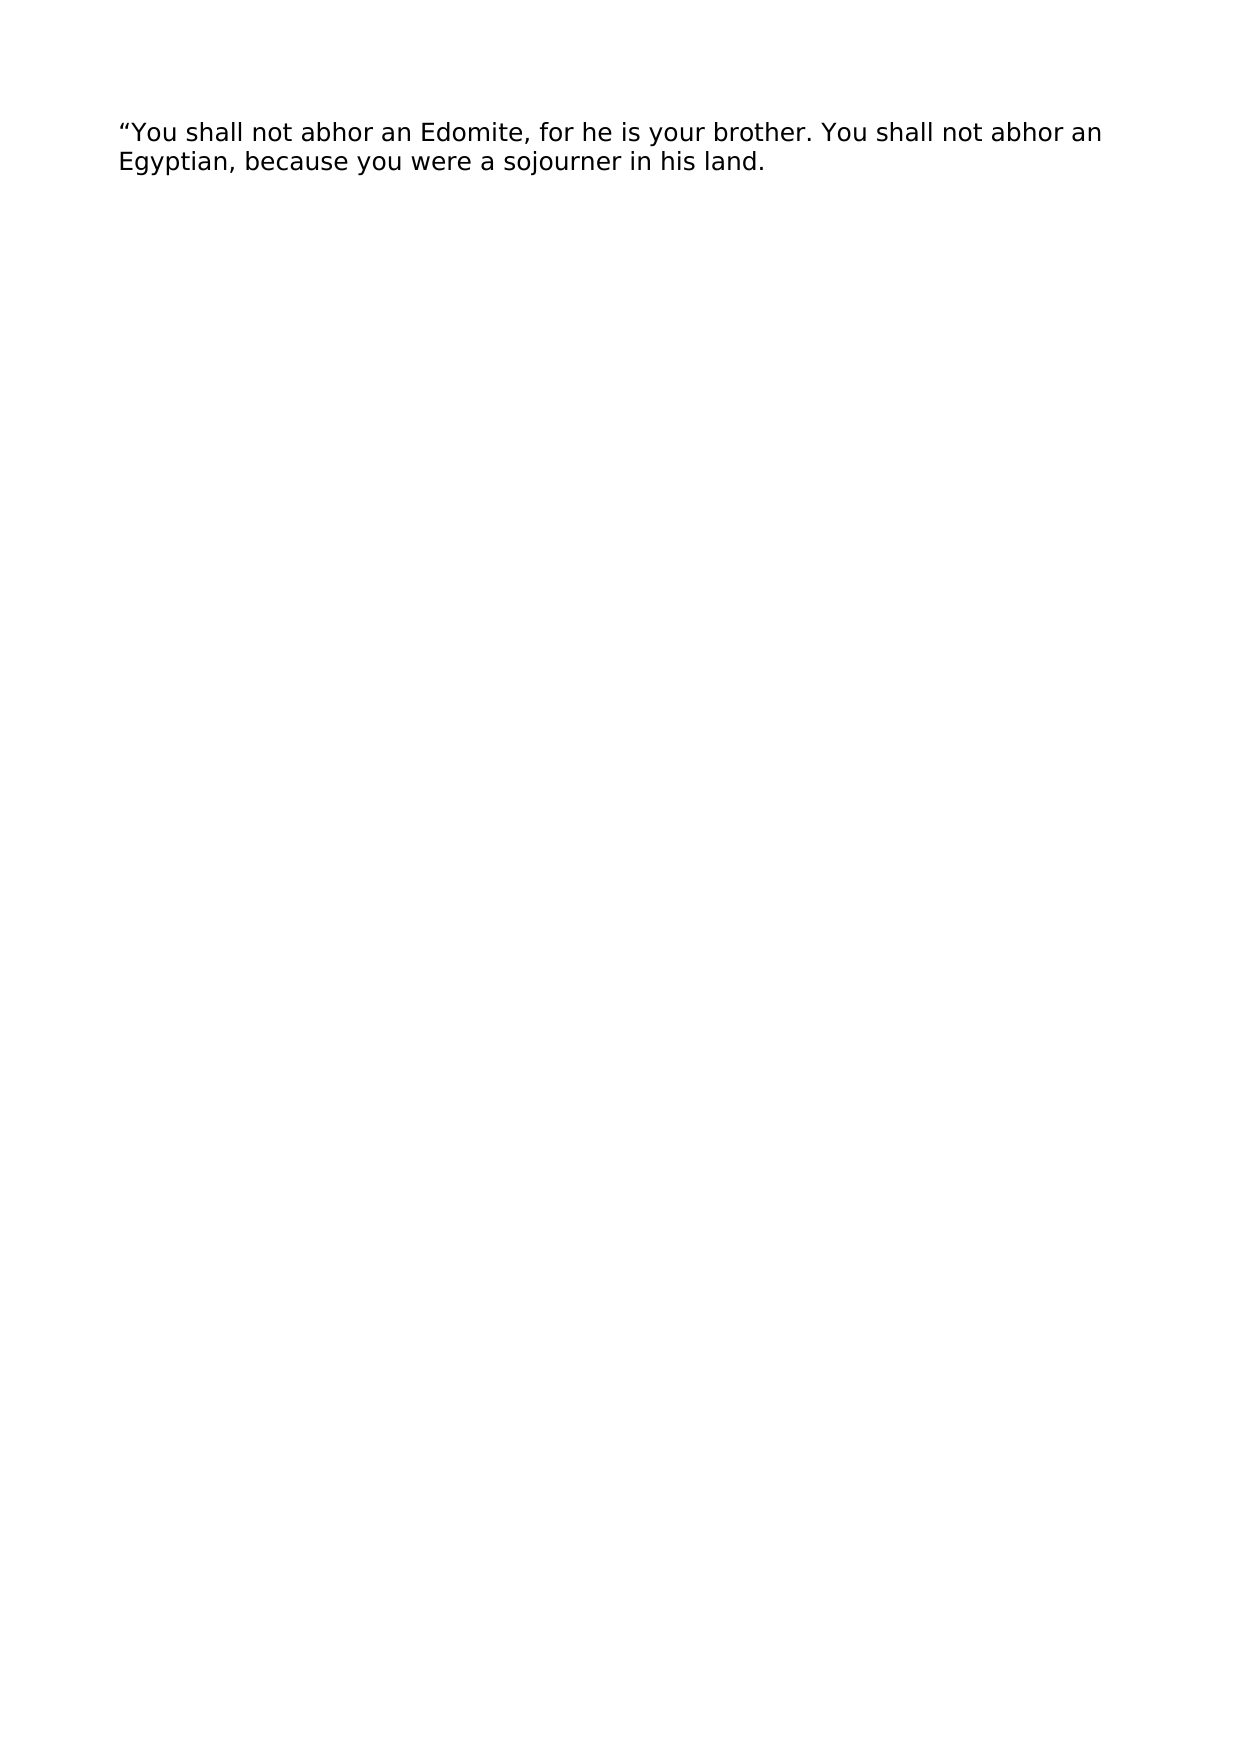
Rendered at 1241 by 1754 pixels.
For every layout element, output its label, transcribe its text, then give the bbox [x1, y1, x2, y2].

text “You shall not abhor an Edomite, for he is your brother. You shall not abhor an Egyptian, because you were a sojourner in his land. [118, 118, 1122, 176]
